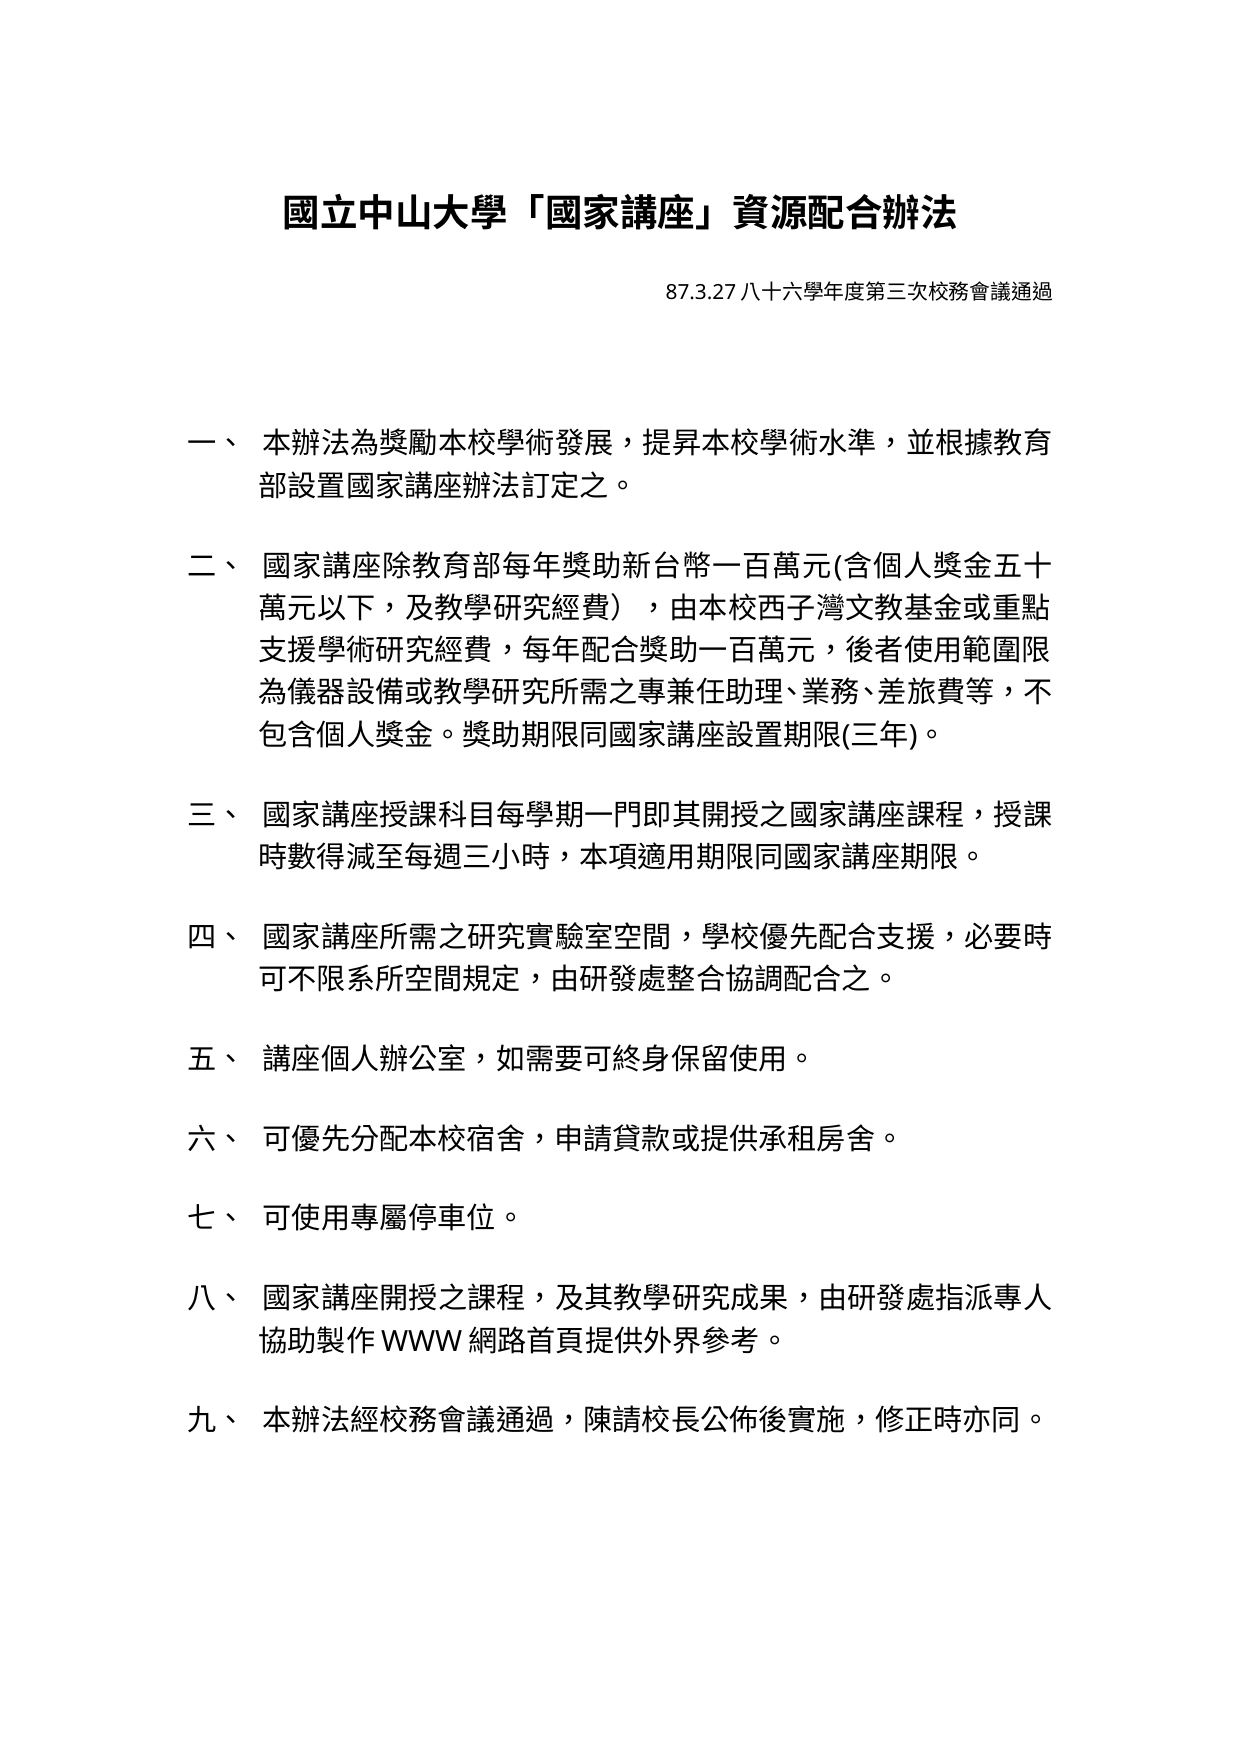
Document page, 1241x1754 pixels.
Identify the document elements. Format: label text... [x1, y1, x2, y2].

text 國立中山大學「國家講座」資源配合辦法 [187, 183, 1053, 237]
list 本辦法經校務會議通過，陳請校長公佈後實施，修正時亦同。 [187, 1397, 1053, 1439]
text 87.3.27八十六學年度第三次校務會議通過 [187, 275, 1053, 305]
list 國家講座所需之研究實驗室空間，學校優先配合支援，必要時可不限系所空間規定，由研發處整合協調配合之。 [187, 913, 1053, 998]
list 講座個人辦公室，如需要可終身保留使用。 [187, 1035, 1053, 1078]
list 國家講座開授之課程，及其教學研究成果，由研發處指派專人協助製作WWW網路首頁提供外界參考。 [187, 1275, 1053, 1359]
list 國家講座除教育部每年獎助新台幣一百萬元(含個人獎金五十萬元以下，及教學研究經費），由本校西子灣文教基金或重點支援學術研究經費，每年配合獎助一百萬元，後者使用範圍限為儀器設備或教學研究所需之專兼任助理、業務、差旅費等，不包含個人獎金。獎助期限同國家講座設置期限(三年)。 [187, 542, 1053, 754]
list 可使用專屬停車位。 [187, 1195, 1053, 1237]
list 可優先分配本校宿舍，申請貸款或提供承租房舍。 [187, 1115, 1053, 1157]
list 本辦法為獎勵本校學術發展，提昇本校學術水準，並根據教育部設置國家講座辦法訂定之。 [187, 420, 1053, 504]
list 國家講座授課科目每學期一門即其開授之國家講座課程，授課時數得減至每週三小時，本項適用期限同國家講座期限。 [187, 791, 1053, 876]
